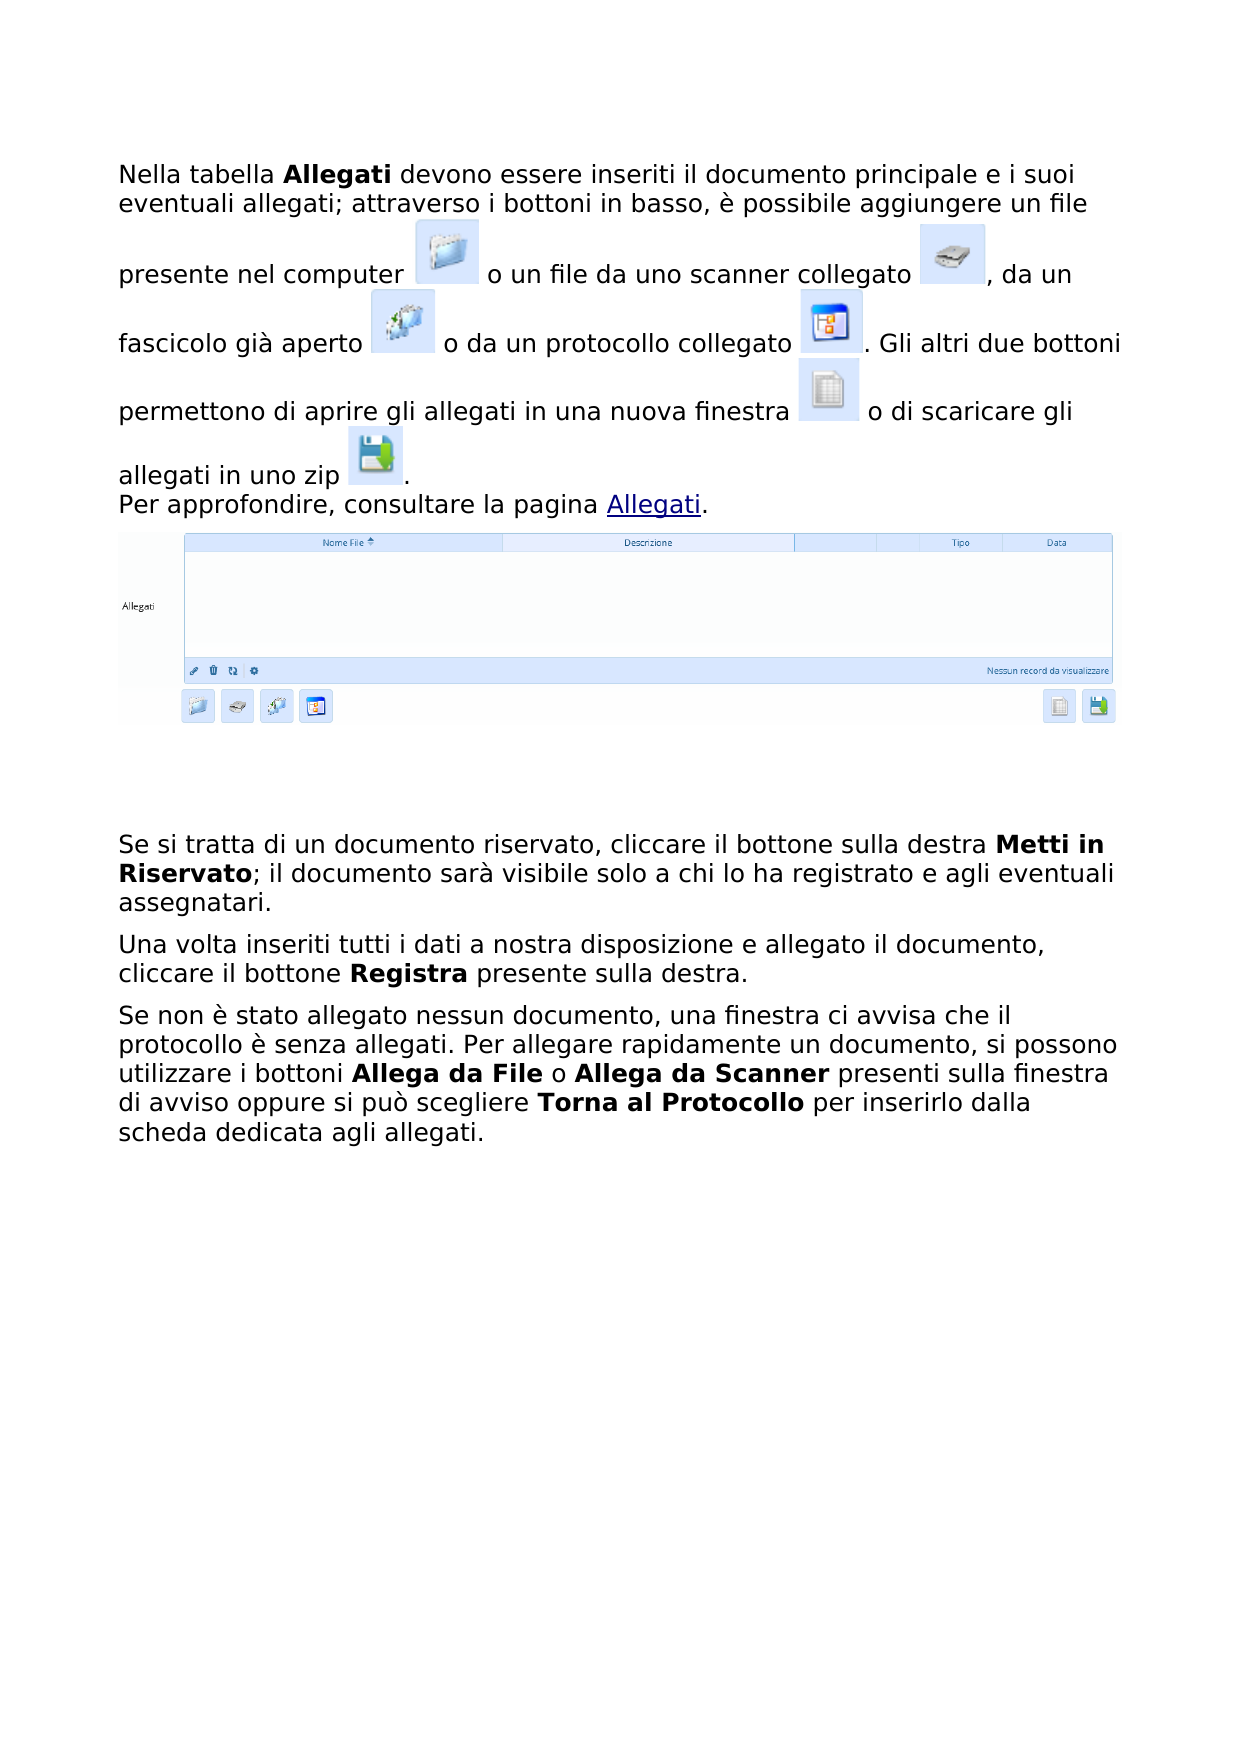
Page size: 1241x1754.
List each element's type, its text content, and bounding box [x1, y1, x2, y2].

picture [798, 358, 860, 421]
text Nella tabella Allegati devono essere inseriti il documento principale e i suoi eventuali allegati; attraverso i bottoni in basso, è possibile aggiungere un file presente nel computer o un file da uno scanner collegato , da un fascicolo già aperto o da un protocollo collegato . Gli altri due bottoni permettono di aprire gli allegati in una nuova finestra o di scaricare gli allegati in uno zip . Per approfondire, consultare la pagina Allegati. [118, 160, 1122, 519]
text Se si tratta di un documento riservato, cliccare il bottone sulla destra Metti in Riservato; il documento sarà visibile solo a chi lo ha registrato e agli eventuali assegnatari. [118, 830, 1122, 918]
picture [348, 426, 403, 485]
picture [371, 289, 436, 353]
text Se non è stato allegato nessun documento, una finestra ci avvisa che il protocollo è senza allegati. Per allegare rapidamente un documento, si possono utilizzare i bottoni Allega da File o Allega da Scanner presenti sulla finestra di avviso oppure si può scegliere Torna al Protocollo per inserirlo dalla scheda dedicata agli allegati. [118, 1001, 1122, 1147]
picture [920, 224, 986, 284]
picture [118, 532, 1123, 725]
text Una volta inseriti tutti i dati a nostra disposizione e allegato il documento, cliccare il bottone Registra presente sulla destra. [118, 930, 1122, 989]
picture [411, 218, 479, 284]
picture [800, 289, 863, 353]
